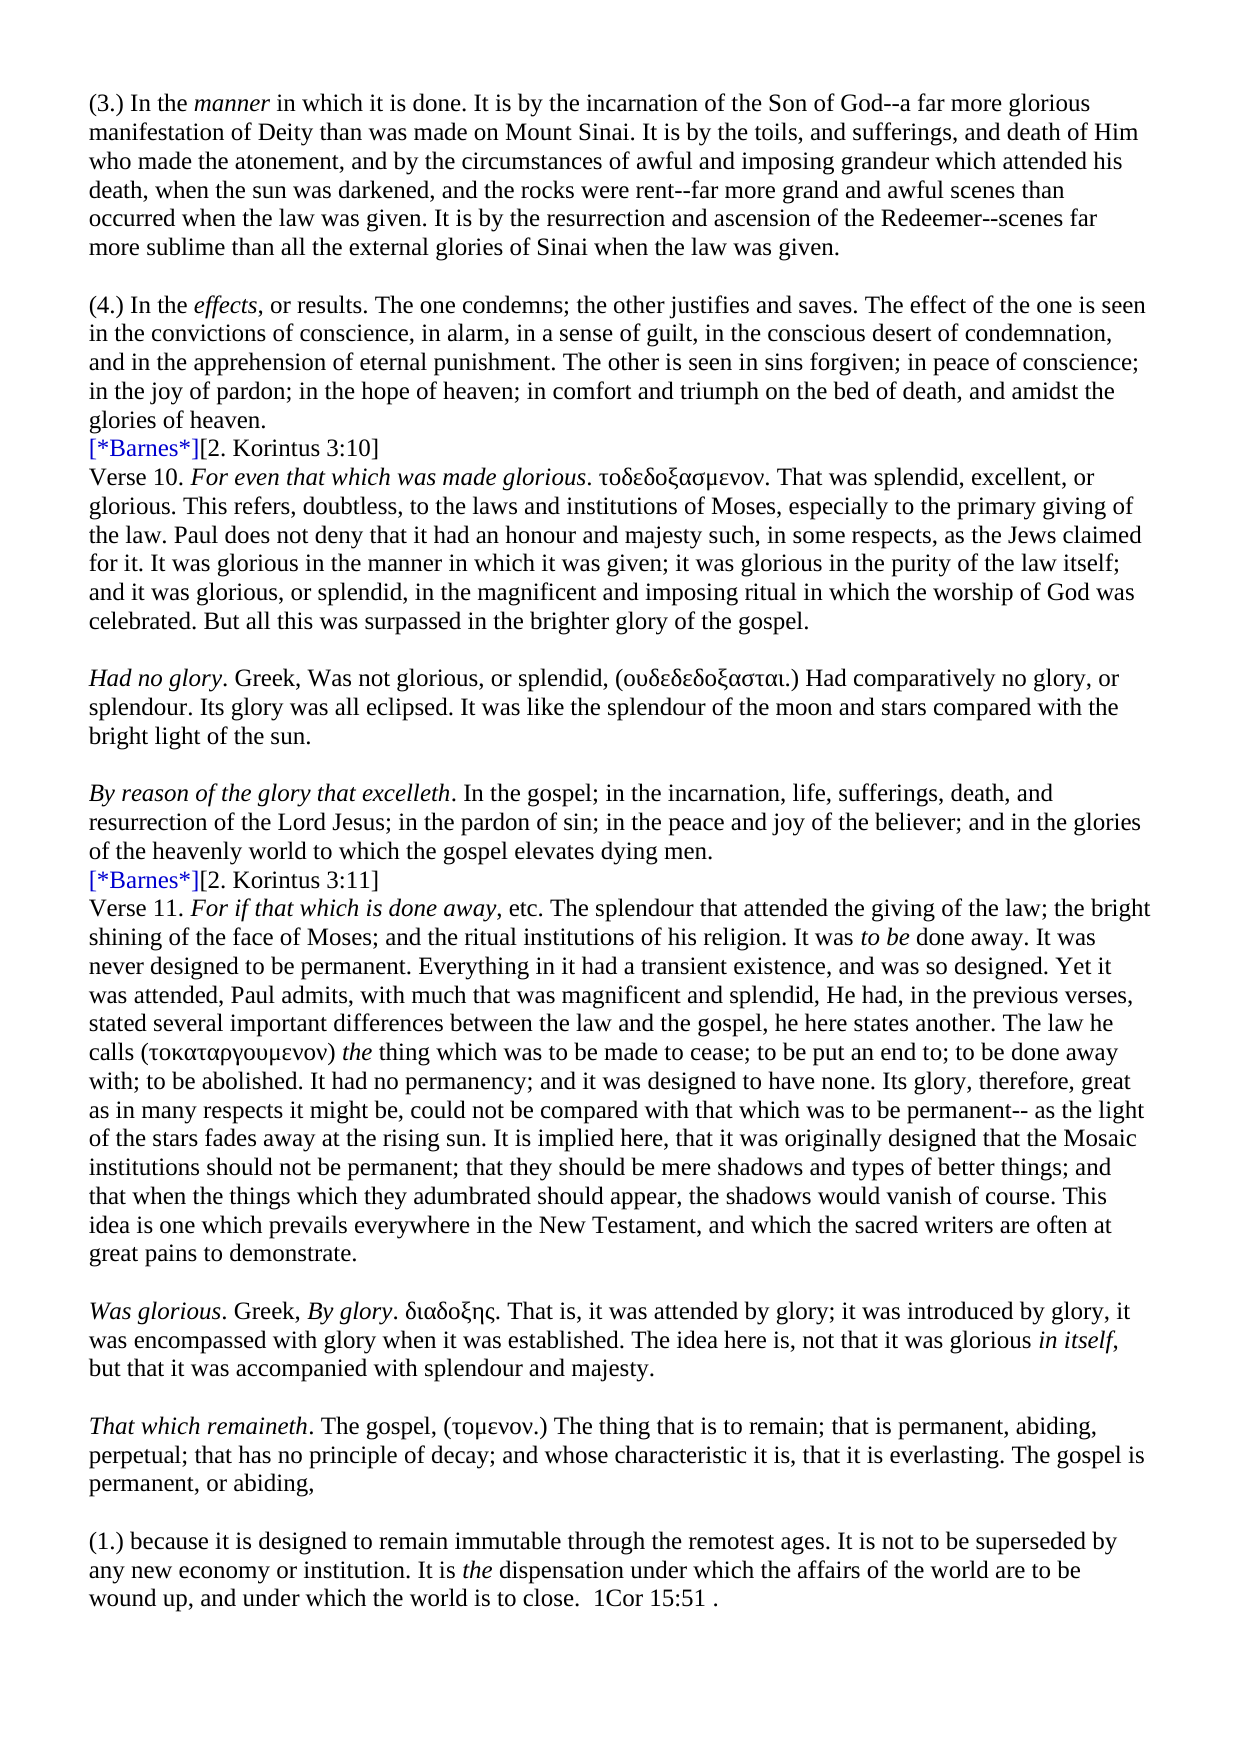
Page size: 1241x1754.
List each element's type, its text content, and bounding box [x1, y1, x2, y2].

text [*Barnes*][2. Korintus 3:11] Verse 11. For if that which is done away, etc. The splendour that attended the giving of the law; the bright shining of the face of Moses; and the ritual institutions of his religion. It was to be done away. It was never designed to be permanent. Everything in it had a transient existence, and was so designed. Yet it was attended, Paul admits, with much that was magnificent and splendid, He had, in the previous verses, stated several important differences between the law and the gospel, he here states another. The law he calls (τοκαταργουμενον) the thing which was to be made to cease; to be put an end to; to be done away with; to be abolished. It had no permanency; and it was designed to have none. Its glory, therefore, great as in many respects it might be, could not be compared with that which was to be permanent-- as the light of the stars fades away at the rising sun. It is implied here, that it was originally designed that the Mosaic institutions should not be permanent; that they should be mere shadows and types of better things; and that when the things which they adumbrated should appear, the shadows would vanish of course. This idea is one which prevails everywhere in the New Testament, and which the sacred writers are often at great pains to demonstrate. Was glorious. Greek, By glory. διαδοξης. That is, it was attended by glory; it was introduced by glory, it was encompassed with glory when it was established. The idea here is, not that it was glorious in itself, but that it was accompanied with splendour and majesty. That which remaineth. The gospel, (τομενον.) The thing that is to remain; that is permanent, abiding, perpetual; that has no principle of decay; and whose characteristic it is, that it is everlasting. The gospel is permanent, or abiding, (1.) because it is designed to remain immutable through the remotest ages. It is not to be superseded by any new economy or institution. It is the dispensation under which the affairs of the world are to be wound up, and under which the world is to close. 1Cor 15:51 . [88, 865, 1152, 1641]
text [*Barnes*][2. Korintus 3:10] Verse 10. For even that which was made glorious. τοδεδοξασμενον. That was splendid, excellent, or glorious. This refers, doubtless, to the laws and institutions of Moses, especially to the primary giving of the law. Paul does not deny that it had an honour and majesty such, in some respects, as the Jews claimed for it. It was glorious in the manner in which it was given; it was glorious in the purity of the law itself; and it was glorious, or splendid, in the magnificent and imposing ritual in which the worship of God was celebrated. But all this was surpassed in the brighter glory of the gospel. Had no glory. Greek, Was not glorious, or splendid, (ουδεδεδοξασται.) Had comparatively no glory, or splendour. Its glory was all eclipsed. It was like the splendour of the moon and stars compared with the bright light of the sun. By reason of the glory that excelleth. In the gospel; in the incarnation, life, sufferings, death, and resurrection of the Lord Jesus; in the pardon of sin; in the peace and joy of the believer; and in the glories of the heavenly world to which the gospel elevates dying men. [88, 433, 1152, 865]
text (3.) In the manner in which it is done. It is by the incarnation of the Son of God--a far more glorious manifestation of Deity than was made on Mount Sinai. It is by the toils, and sufferings, and death of Him who made the atonement, and by the circumstances of awful and imposing grandeur which attended his death, when the sun was darkened, and the rocks were rent--far more grand and awful scenes than occurred when the law was given. It is by the resurrection and ascension of the Redeemer--scenes far more sublime than all the external glories of Sinai when the law was given. (4.) In the effects, or results. The one condemns; the other justifies and saves. The effect of the one is seen in the convictions of conscience, in alarm, in a sense of guilt, in the conscious desert of condemnation, and in the apprehension of eternal punishment. The other is seen in sins forgiven; in peace of conscience; in the joy of pardon; in the hope of heaven; in comfort and triumph on the bed of death, and amidst the glories of heaven. [88, 88, 1152, 433]
